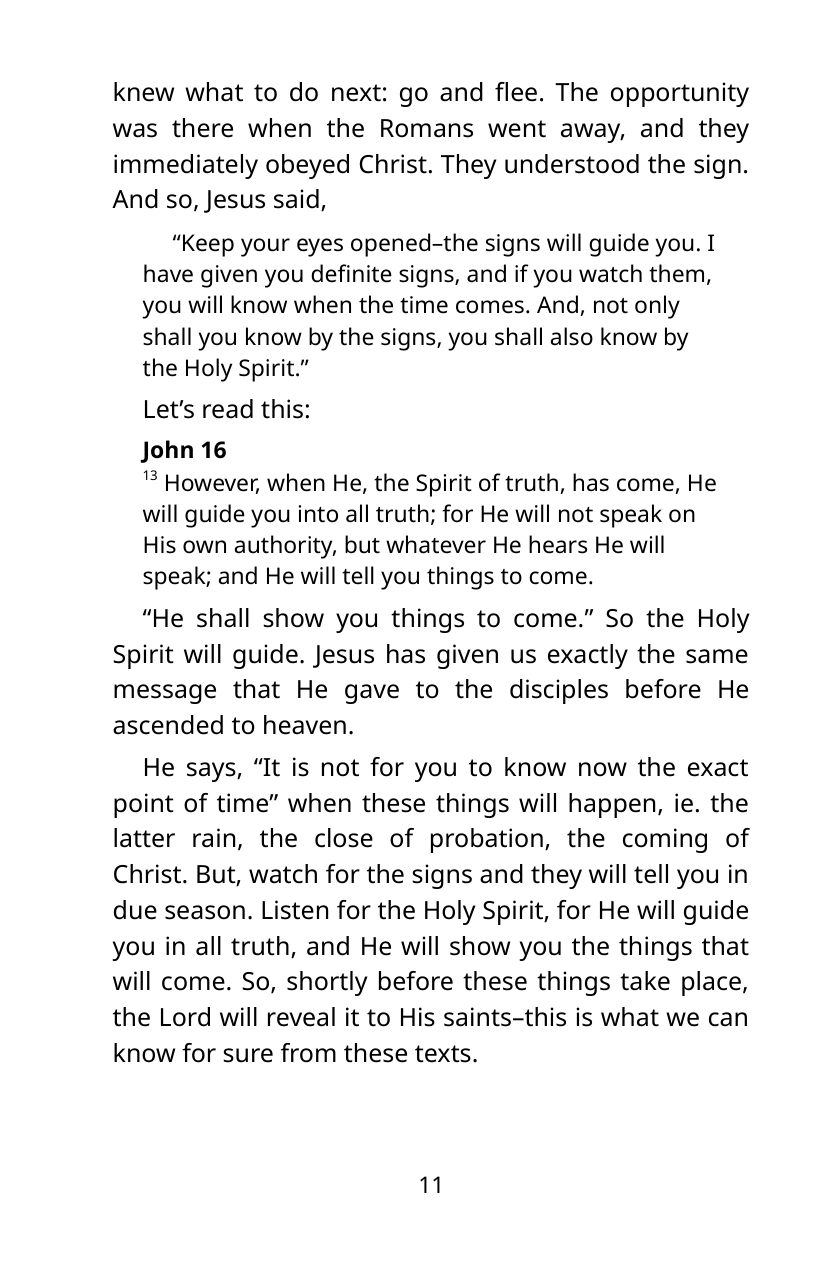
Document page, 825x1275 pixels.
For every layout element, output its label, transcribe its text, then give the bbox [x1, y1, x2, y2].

text John 16 [142, 434, 750, 465]
text 13 However, when He, the Spirit of truth, has come, He will guide you into all truth; for He will not speak on His own authority, but whatever He hears He will speak; and He will tell you things to come. [142, 467, 720, 592]
text knew what to do next: go and flee. The opportunity was there when the Romans went away, and they immediately obeyed Christ. They understood the sign. And so, Jesus said, [112, 75, 750, 216]
text Let’s read this: [112, 392, 750, 426]
text He says, “It is not for you to know now the exact point of time” when these things will happen, ie. the latter rain, the close of probation, the coming of Christ. But, watch for the signs and they will tell you in due season. Listen for the Holy Spirit, for He will guide you in all truth, and He will show you the things that will come. So, shortly before these things take place, the Lord will reveal it to His saints–this is what we can know for sure from these texts. [112, 749, 750, 1069]
text “He shall show you things to come.” So the Holy Spirit will guide. Jesus has given us exactly the same message that He gave to the disciples before He ascended to heaven. [112, 601, 750, 742]
text “Keep your eyes opened–the signs will guide you. I have given you definite signs, and if you watch them, you will know when the time comes. And, not only shall you know by the signs, you shall also know by the Holy Spirit.” [142, 227, 720, 383]
